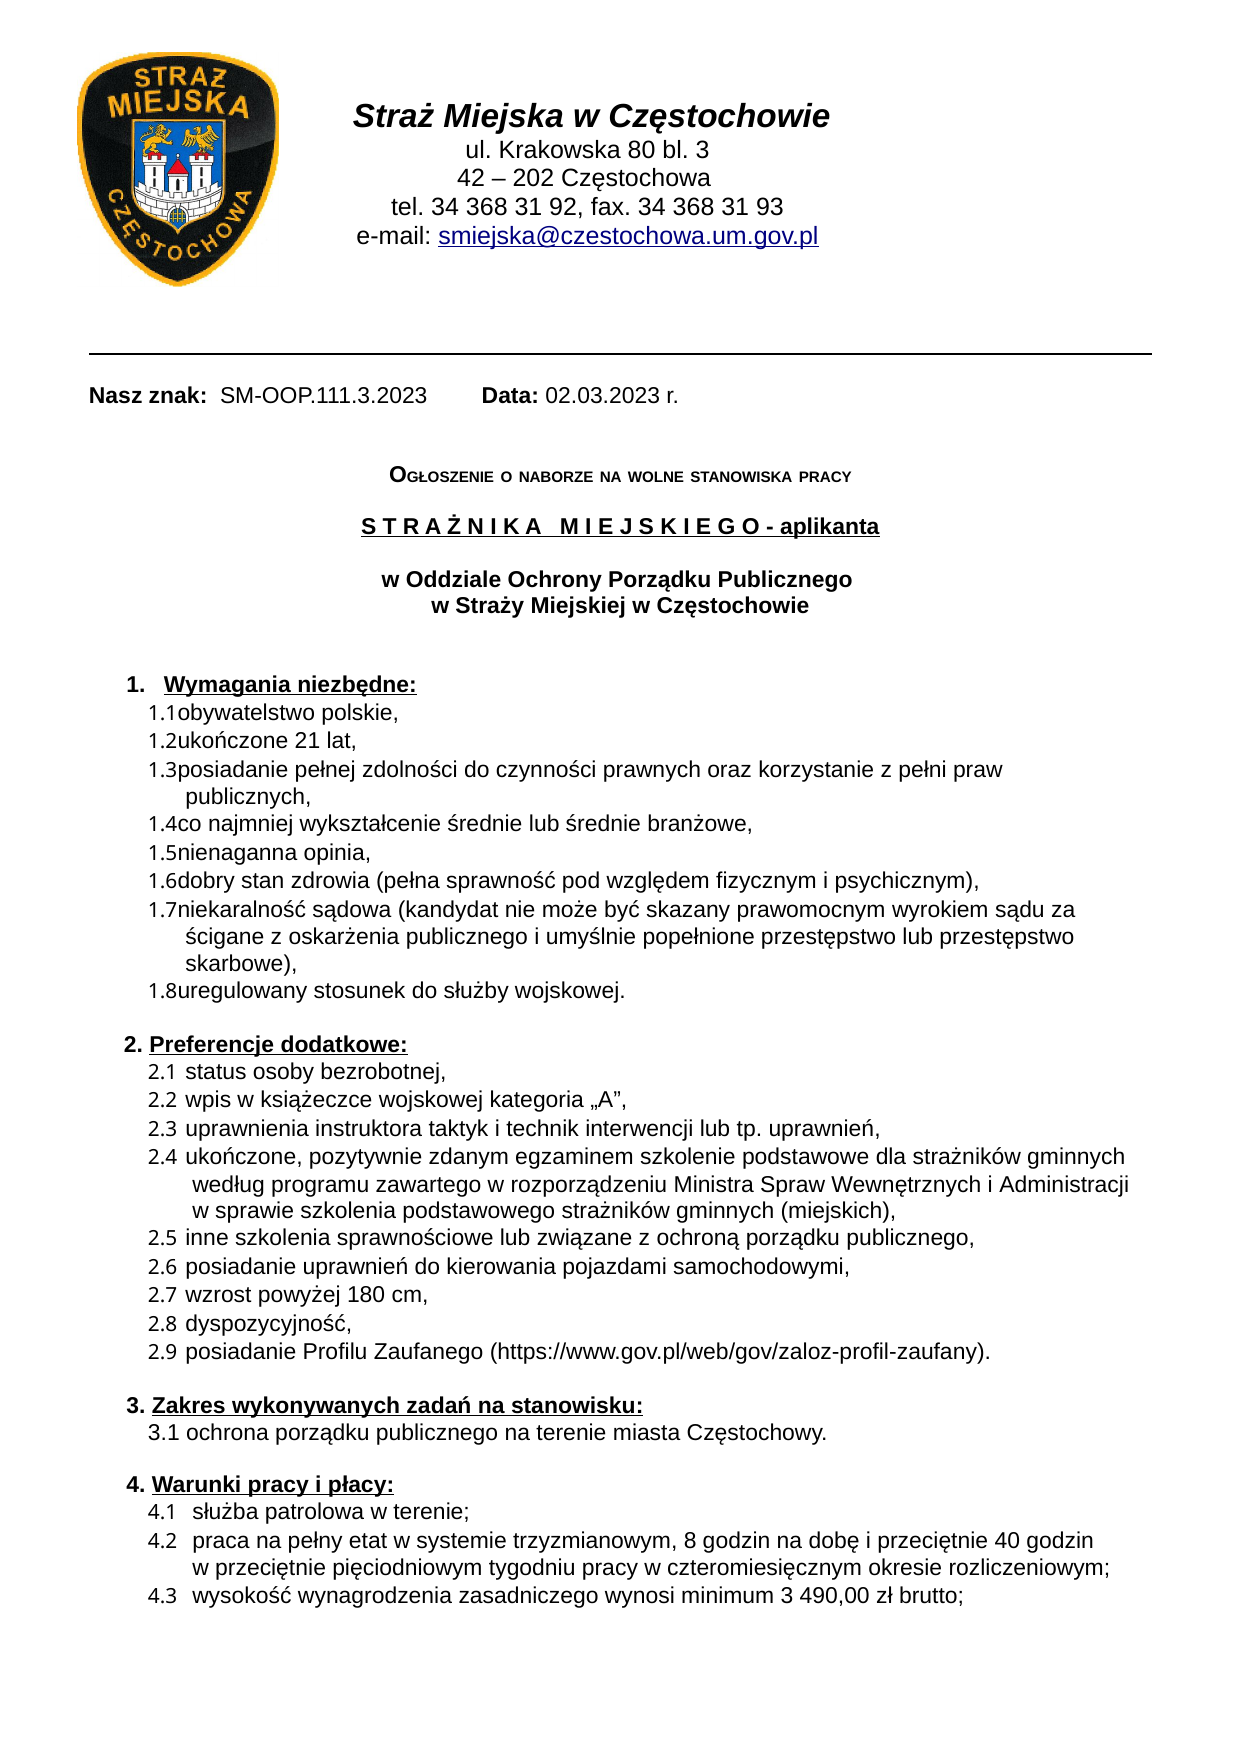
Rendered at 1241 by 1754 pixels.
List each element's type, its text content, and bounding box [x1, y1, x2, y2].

list obywatelstwo polskie, [148, 698, 1152, 726]
list posiadanie pełnej zdolności do czynności prawnych oraz korzystanie z pełni praw publicznych, [148, 755, 1152, 809]
text 4. Warunki pracy i płacy: [126, 1471, 1152, 1497]
list posiadanie uprawnień do kierowania pojazdami samochodowymi, [148, 1252, 1152, 1280]
text 2. Preferencje dodatkowe: [124, 1031, 1152, 1057]
text tel. 34 368 31 92, fax. 34 368 31 93 [281, 192, 1020, 221]
text 42 – 202 Częstochowa [281, 163, 1020, 192]
text w Straży Miejskiej w Częstochowie [89, 592, 1152, 619]
list wzrost powyżej 180 cm, [148, 1280, 1152, 1309]
text ul. Krakowska 80 bl. 3 [281, 134, 1020, 163]
list Wymagania niezbędne: [126, 671, 1152, 698]
list niekaralność sądowa (kandydat nie może być skazany prawomocnym wyrokiem sądu za ścigane z oskarżenia publicznego i umyślnie popełnione przestępstwo lub przestępstwo skarbowe), [148, 895, 1152, 976]
text Ogłoszenie o naborze na wolne stanowiska pracy [89, 461, 1152, 487]
text Straż Miejska w Częstochowie [281, 96, 1020, 134]
text e-mail: smiejska@czestochowa.um.gov.pl [281, 221, 1020, 249]
text S T R A Ż N I K A M I E J S K I E G O - aplikanta [89, 513, 1152, 540]
list dobry stan zdrowia (pełna sprawność pod względem fizycznym i psychicznym), [148, 866, 1152, 895]
text Nasz znak: SM-OOP.111.3.2023l Data: 02.03.2023 r. [89, 382, 1152, 408]
list wpis w książeczce wojskowej kategoria „A”, [148, 1086, 1152, 1114]
list dyspozycyjność, [148, 1309, 1152, 1337]
list uprawnienia instruktora taktyk i technik interwencji lub tp. uprawnień, [148, 1114, 1152, 1142]
text w Oddziale Ochrony Porządku Publicznego [89, 566, 1152, 592]
list 3.1 ochrona porządku publicznego na terenie miasta Częstochowy. [148, 1418, 1152, 1445]
picture [76, 51, 280, 287]
list status osoby bezrobotnej, [148, 1057, 1152, 1086]
list ukończone, pozytywnie zdanym egzaminem szkolenie podstawowe dla strażników gminnych według programu zawartego w rozporządzeniu Ministra Spraw Wewnętrznych i Administracji w sprawie szkolenia podstawowego strażników gminnych (miejskich), [148, 1142, 1152, 1223]
list inne szkolenia sprawnościowe lub związane z ochroną porządku publicznego, [148, 1223, 1152, 1252]
list wysokość wynagrodzenia zasadniczego wynosi minimum 3 490,00 zł brutto; [148, 1581, 1152, 1609]
list służba patrolowa w terenie; [148, 1497, 1152, 1526]
list ukończone 21 lat, [148, 726, 1152, 755]
list posiadanie Profilu Zaufanego (https://www.gov.pl/web/gov/zaloz-profil-zaufany). [148, 1337, 1152, 1366]
list 3. Zakres wykonywanych zadań na stanowisku: [126, 1392, 1152, 1418]
list uregulowany stosunek do służby wojskowej. [148, 976, 1152, 1004]
list praca na pełny etat w systemie trzyzmianowym, 8 godzin na dobę i przeciętnie 40 godzin w przeciętnie pięciodniowym tygodniu pracy w czteromiesięcznym okresie rozliczeniowym; [148, 1526, 1152, 1581]
list nienaganna opinia, [148, 838, 1152, 866]
list co najmniej wykształcenie średnie lub średnie branżowe, [148, 809, 1152, 838]
